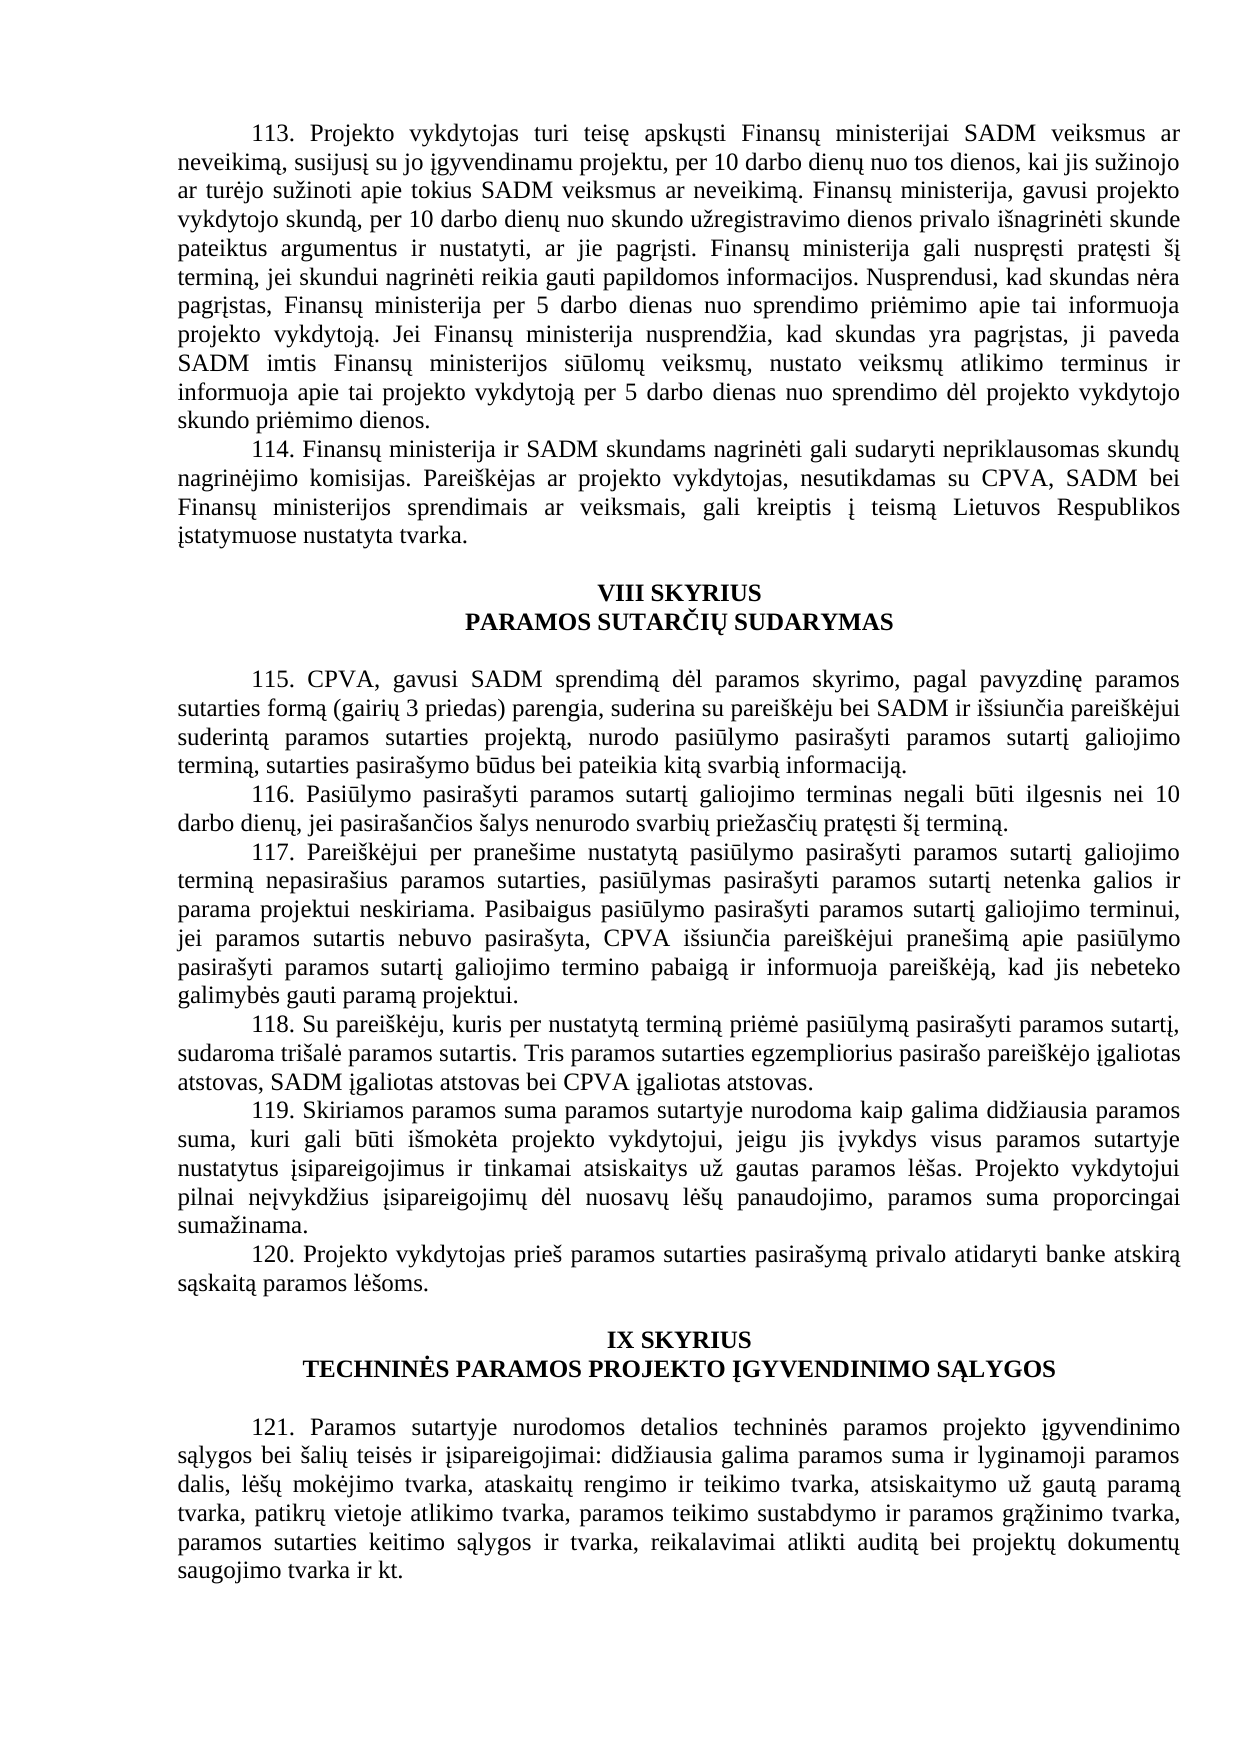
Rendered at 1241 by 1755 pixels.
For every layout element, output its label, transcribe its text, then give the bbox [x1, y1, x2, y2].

text 113. Projekto vykdytojas turi teisę apskųsti Finansų ministerijai SADM veiksmus ar neveikimą, susijusį su jo įgyvendinamu projektu, per 10 darbo dienų nuo tos dienos, kai jis sužinojo ar turėjo sužinoti apie tokius SADM veiksmus ar neveikimą. Finansų ministerija, gavusi projekto vykdytojo skundą, per 10 darbo dienų nuo skundo užregistravimo dienos privalo išnagrinėti skunde pateiktus argumentus ir nustatyti, ar jie pagrįsti. Finansų ministerija gali nuspręsti pratęsti šį terminą, jei skundui nagrinėti reikia gauti papildomos informacijos. Nusprendusi, kad skundas nėra pagrįstas, Finansų ministerija per 5 darbo dienas nuo sprendimo priėmimo apie tai informuoja projekto vykdytoją. Jei Finansų ministerija nusprendžia, kad skundas yra pagrįstas, ji paveda SADM imtis Finansų ministerijos siūlomų veiksmų, nustato veiksmų atlikimo terminus ir informuoja apie tai projekto vykdytoją per 5 darbo dienas nuo sprendimo dėl projekto vykdytojo skundo priėmimo dienos. [177, 118, 1181, 434]
text TECHNINĖS PARAMOS PROJEKTO ĮGYVENDINIMO SĄLYGOS [177, 1354, 1181, 1383]
text 115. CPVA, gavusi SADM sprendimą dėl paramos skyrimo, pagal pavyzdinę paramos sutarties formą (gairių 3 priedas) parengia, suderina su pareiškėju bei SADM ir išsiunčia pareiškėjui suderintą paramos sutarties projektą, nurodo pasiūlymo pasirašyti paramos sutartį galiojimo terminą, sutarties pasirašymo būdus bei pateikia kitą svarbią informaciją. [177, 664, 1181, 779]
text 118. Su pareiškėju, kuris per nustatytą terminą priėmė pasiūlymą pasirašyti paramos sutartį, sudaroma trišalė paramos sutartis. Tris paramos sutarties egzempliorius pasirašo pareiškėjo įgaliotas atstovas, SADM įgaliotas atstovas bei CPVA įgaliotas atstovas. [177, 1009, 1181, 1096]
text 114. Finansų ministerija ir SADM skundams nagrinėti gali sudaryti nepriklausomas skundų nagrinėjimo komisijas. Pareiškėjas ar projekto vykdytojas, nesutikdamas su CPVA, SADM bei Finansų ministerijos sprendimais ar veiksmais, gali kreiptis į teismą Lietuvos Respublikos įstatymuose nustatyta tvarka. [177, 434, 1181, 549]
text VIII SKYRIUS [177, 578, 1181, 607]
text PARAMOS SUTARČIŲ SUDARYMAS [177, 607, 1181, 636]
text 117. Pareiškėjui per pranešime nustatytą pasiūlymo pasirašyti paramos sutartį galiojimo terminą nepasirašius paramos sutarties, pasiūlymas pasirašyti paramos sutartį netenka galios ir parama projektui neskiriama. Pasibaigus pasiūlymo pasirašyti paramos sutartį galiojimo terminui, jei paramos sutartis nebuvo pasirašyta, CPVA išsiunčia pareiškėjui pranešimą apie pasiūlymo pasirašyti paramos sutartį galiojimo termino pabaigą ir informuoja pareiškėją, kad jis nebeteko galimybės gauti paramą projektui. [177, 837, 1181, 1009]
text 121. Paramos sutartyje nurodomos detalios techninės paramos projekto įgyvendinimo sąlygos bei šalių teisės ir įsipareigojimai: didžiausia galima paramos suma ir lyginamoji paramos dalis, lėšų mokėjimo tvarka, ataskaitų rengimo ir teikimo tvarka, atsiskaitymo už gautą paramą tvarka, patikrų vietoje atlikimo tvarka, paramos teikimo sustabdymo ir paramos grąžinimo tvarka, paramos sutarties keitimo sąlygos ir tvarka, reikalavimai atlikti auditą bei projektų dokumentų saugojimo tvarka ir kt. [177, 1412, 1181, 1584]
text 116. Pasiūlymo pasirašyti paramos sutartį galiojimo terminas negali būti ilgesnis nei 10 darbo dienų, jei pasirašančios šalys nenurodo svarbių priežasčių pratęsti šį terminą. [177, 779, 1181, 837]
text IX SKYRIUS [177, 1326, 1181, 1354]
text 119. Skiriamos paramos suma paramos sutartyje nurodoma kaip galima didžiausia paramos suma, kuri gali būti išmokėta projekto vykdytojui, jeigu jis įvykdys visus paramos sutartyje nustatytus įsipareigojimus ir tinkamai atsiskaitys už gautas paramos lėšas. Projekto vykdytojui pilnai neįvykdžius įsipareigojimų dėl nuosavų lėšų panaudojimo, paramos suma proporcingai sumažinama. [177, 1096, 1181, 1239]
text 120. Projekto vykdytojas prieš paramos sutarties pasirašymą privalo atidaryti banke atskirą sąskaitą paramos lėšoms. [177, 1239, 1181, 1297]
